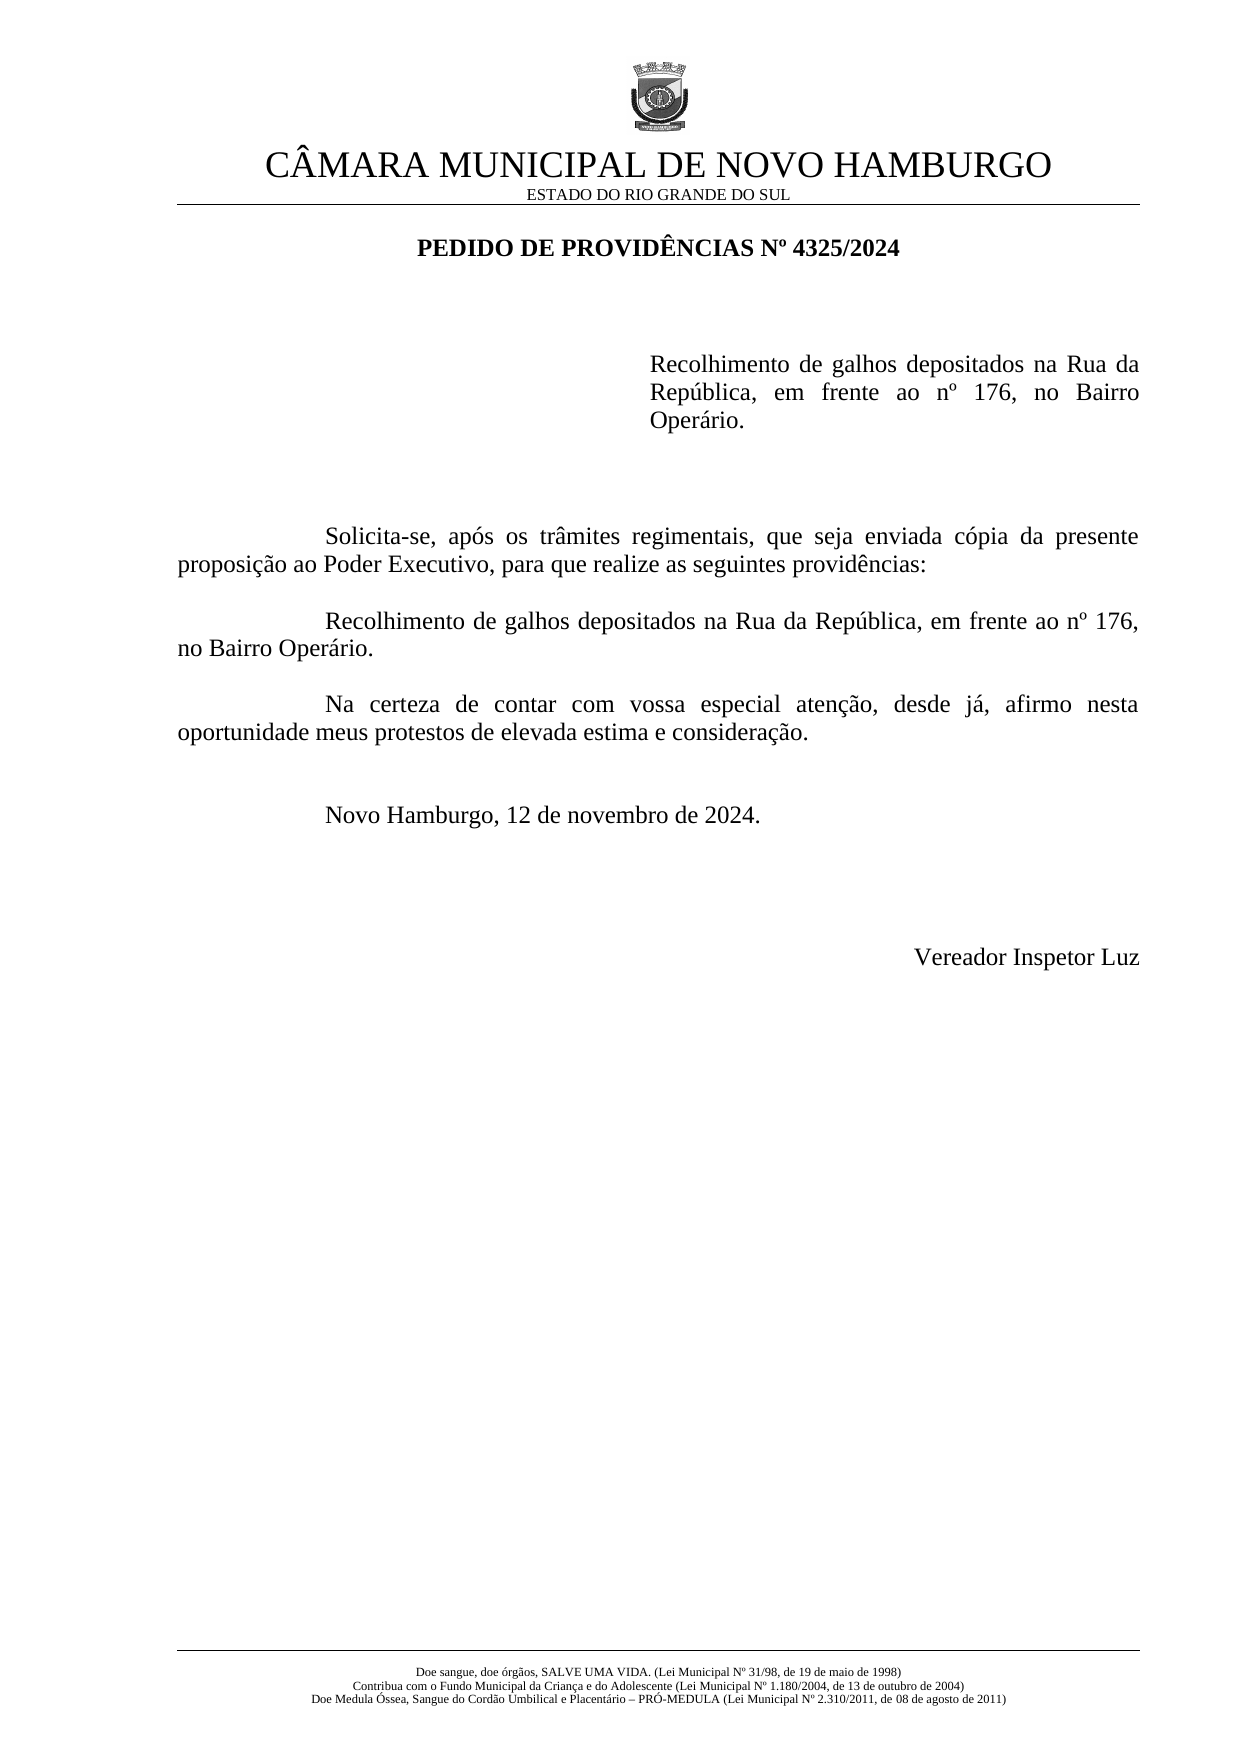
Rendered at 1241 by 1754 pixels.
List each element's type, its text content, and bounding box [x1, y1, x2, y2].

text Novo Hamburgo, 12 de novembro de 2024. [177, 801, 1140, 828]
text Na certeza de contar com vossa especial atenção, desde já, afirmo nesta oportunidade meus protestos de elevada estima e consideração. [177, 690, 1140, 745]
text PEDIDO DE PROVIDÊNCIAS Nº 4325/2024 [177, 234, 1140, 262]
text Recolhimento de galhos depositados na Rua da República, em frente ao nº 176, no Bairro Operário. [649, 351, 1140, 434]
text Vereador Inspetor Luz [177, 943, 1140, 971]
text Solicita-se, após os trâmites regimentais, que seja enviada cópia da presente proposição ao Poder Executivo, para que realize as seguintes providências: [177, 522, 1140, 578]
text Recolhimento de galhos depositados na Rua da República, em frente ao nº 176, no Bairro Operário. [177, 607, 1140, 662]
